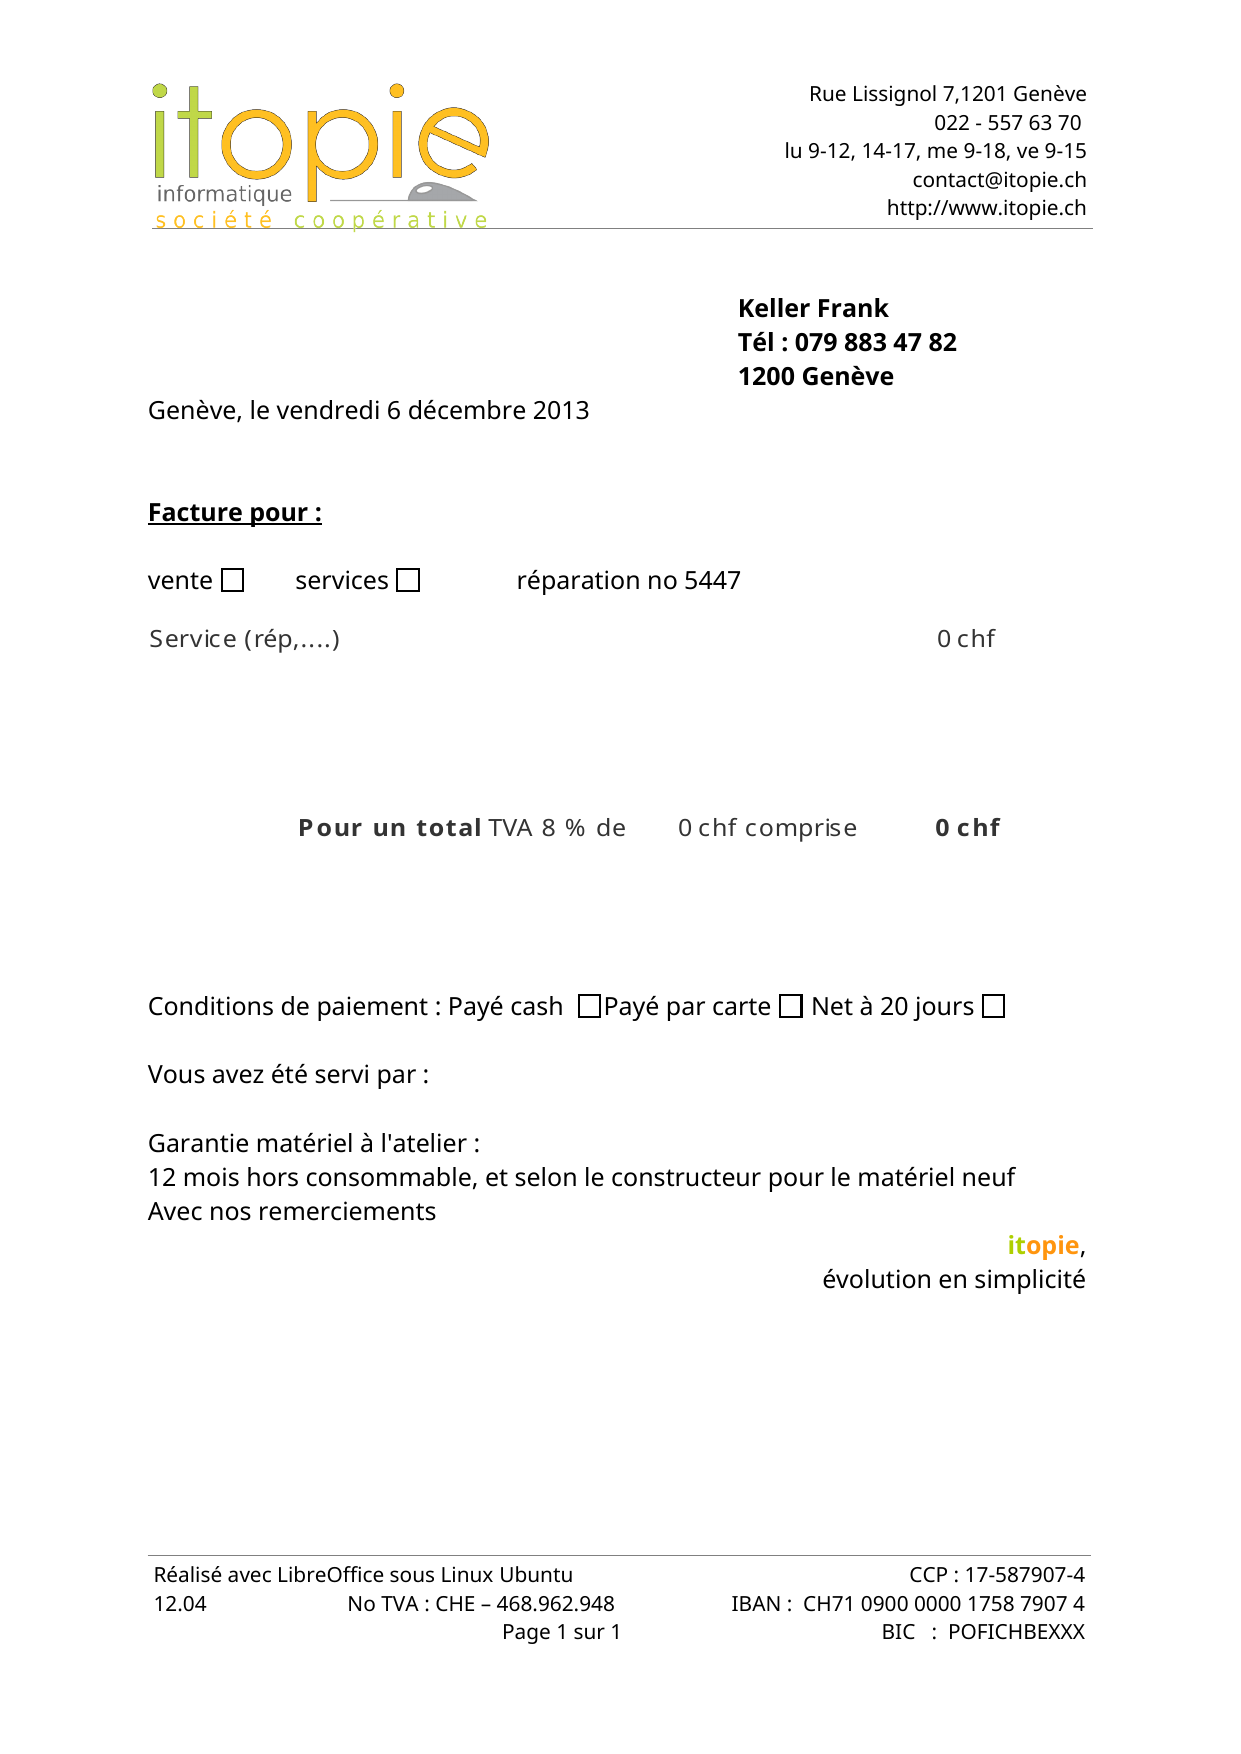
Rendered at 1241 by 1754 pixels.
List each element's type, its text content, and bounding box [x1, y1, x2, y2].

text Facture pour : [148, 495, 1093, 529]
text 12 mois hors consommable, et selon le constructeur pour le matériel neuf [148, 1159, 1093, 1193]
text Genève, le vendredi 6 décembre 2013 [148, 392, 1093, 427]
text Vous avez été servi par : [148, 1057, 1093, 1091]
text Garantie matériel à l'atelier : [148, 1125, 1093, 1159]
text Avec nos remerciements [148, 1193, 1093, 1227]
text évolution en simplicité [148, 1262, 1093, 1296]
text Tél : 079 883 47 82 [148, 324, 1093, 358]
text Keller Frank [148, 290, 1093, 324]
text 1200 Genève [148, 358, 1093, 392]
text vente services réparation no 5447 [148, 563, 1093, 597]
picture [138, 72, 500, 244]
text itopie, [148, 1227, 1093, 1262]
text Conditions de paiement : Payé cash Payé par carte Net à 20 jours [148, 989, 1093, 1023]
